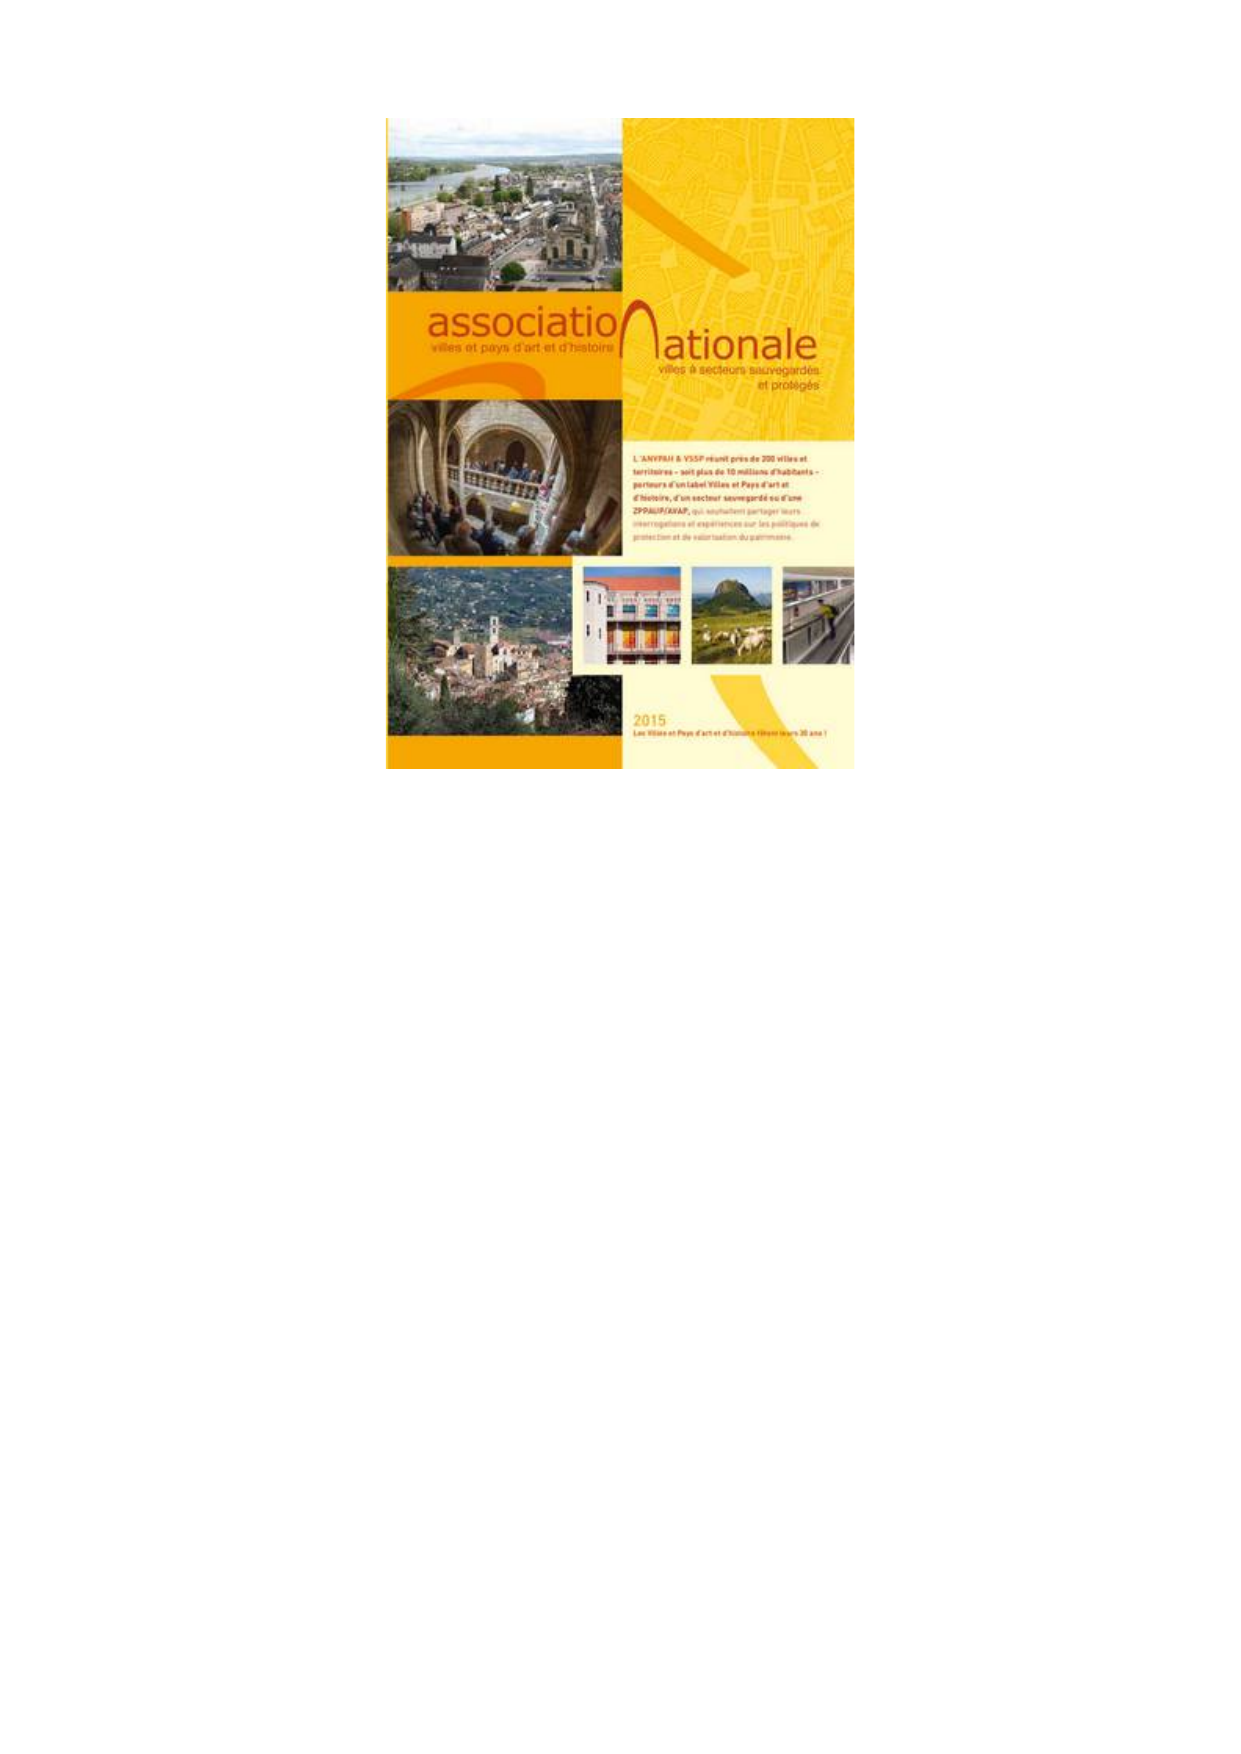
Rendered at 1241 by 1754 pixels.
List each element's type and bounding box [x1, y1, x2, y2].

picture [385, 118, 855, 769]
